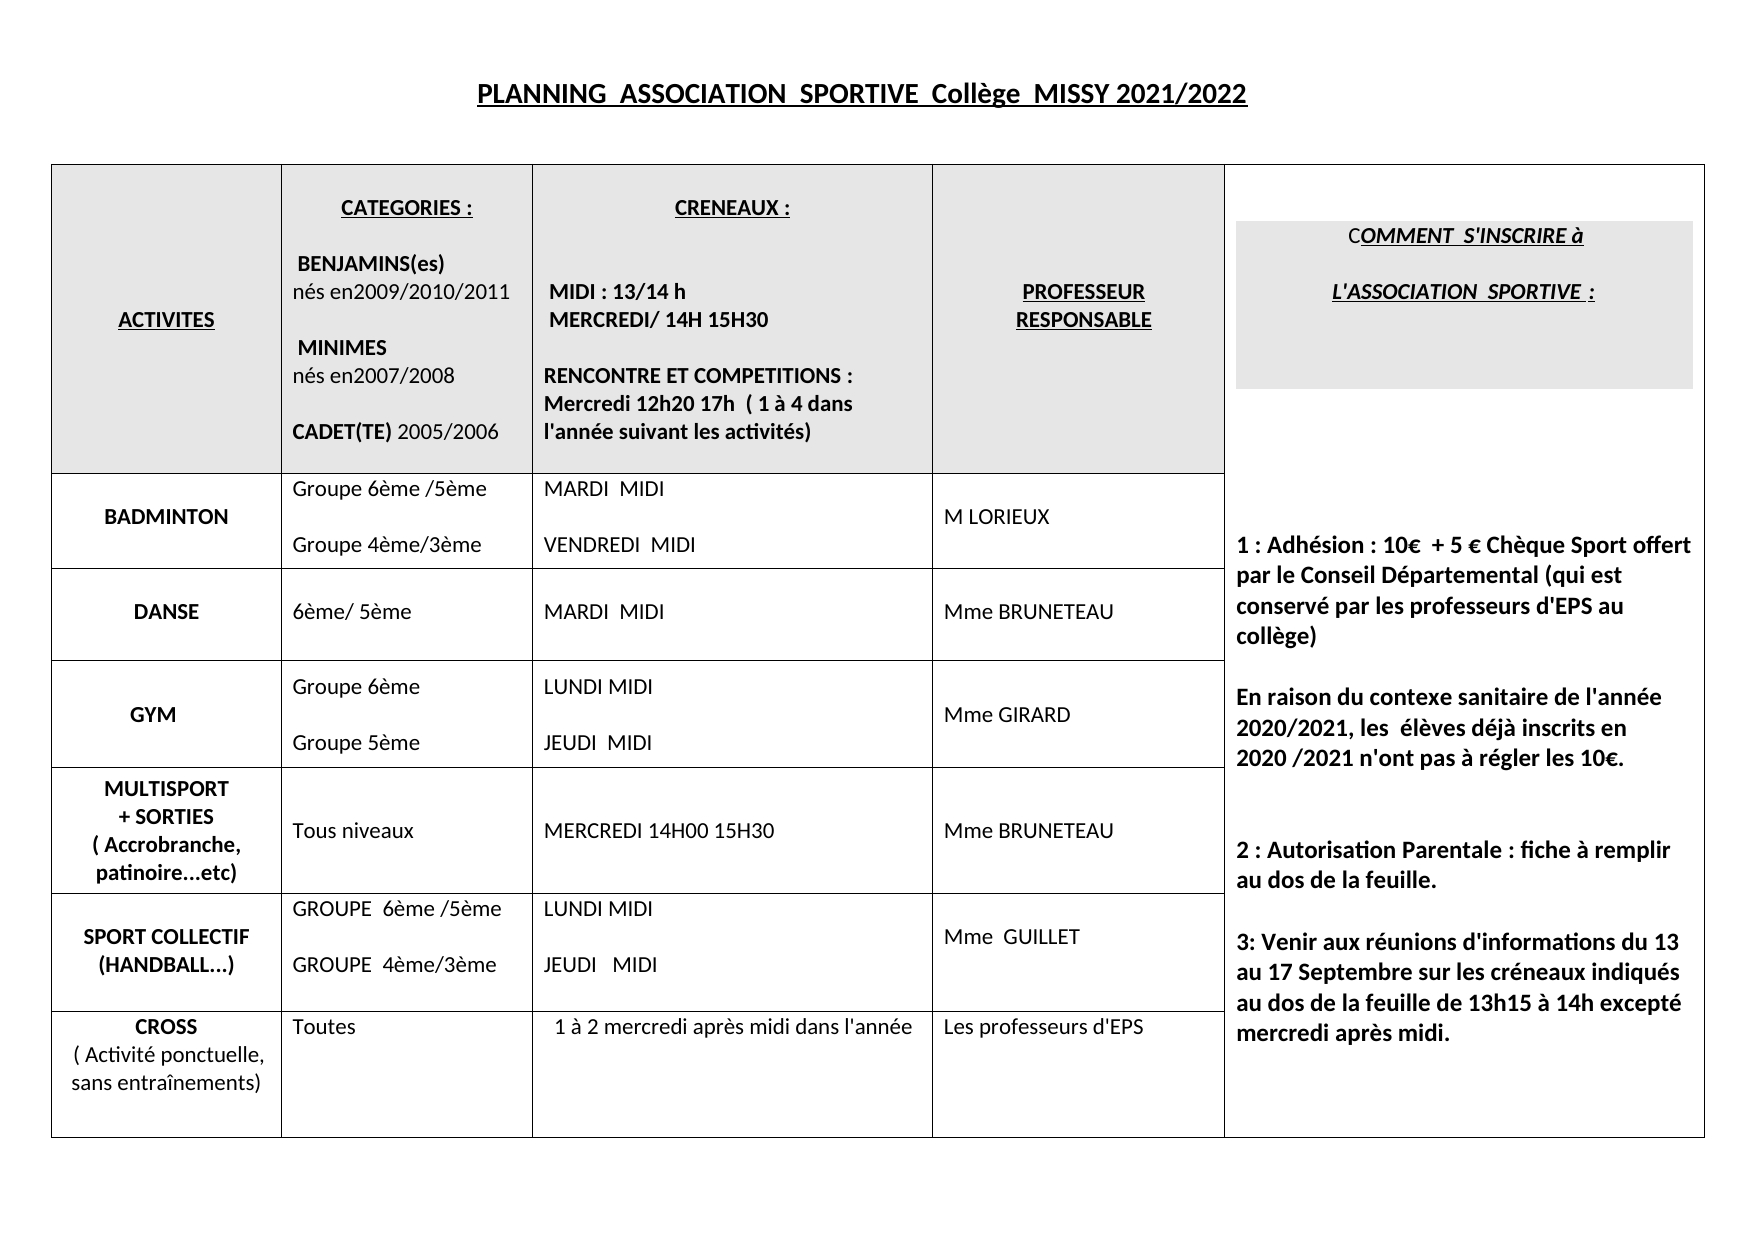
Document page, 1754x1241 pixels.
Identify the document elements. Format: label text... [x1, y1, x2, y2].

table_cell DANSE [52, 569, 281, 660]
table_cell LUNDI MIDI JEUDI MIDI [533, 661, 932, 767]
table_cell Tous niveaux [282, 768, 532, 893]
table_cell GROUPE 6ème /5ème GROUPE 4ème/3ème [282, 894, 532, 1011]
table_cell Les professeurs d'EPS [933, 1012, 1224, 1137]
table_cell MARDI MIDI VENDREDI MIDI [533, 474, 932, 568]
table_header PROFESSEUR RESPONSABLE [933, 165, 1224, 473]
table_cell Mme GIRARD [933, 661, 1224, 767]
table_cell LUNDI MIDI JEUDI MIDI [533, 894, 932, 1011]
table_cell Groupe 6ème Groupe 5ème [282, 661, 532, 767]
table_cell GYM [52, 661, 281, 767]
table_cell MARDI MIDI [533, 569, 932, 660]
table_header ACTIVITES [52, 165, 281, 473]
table_cell Mme GUILLET [933, 894, 1224, 1011]
table_header CATEGORIES : BENJAMINS(es) nés en2009/2010/2011 MINIMES nés en2007/2008 CADET(TE) 2005/2006 [282, 165, 532, 473]
table_cell Toutes [282, 1012, 532, 1137]
table_cell Groupe 6ème /5ème Groupe 4ème/3ème [282, 474, 532, 568]
table_cell Mme BRUNETEAU [933, 569, 1224, 660]
table_cell 1 à 2 mercredi après midi dans l'année [533, 1012, 932, 1137]
table_cell M LORIEUX [933, 474, 1224, 568]
table_cell SPORT COLLECTIF (HANDBALL...) [52, 894, 281, 1011]
table_cell Mme BRUNETEAU [933, 768, 1224, 893]
table_cell MULTISPORT + SORTIES ( Accrobranche, patinoire...etc) [52, 768, 281, 893]
table_cell BADMINTON [52, 474, 281, 568]
table_cell CROSS ( Activité ponctuelle, sans entraînements) [52, 1012, 281, 1137]
table_cell 6ème/ 5ème [282, 569, 532, 660]
table_header COMMENT S'INSCRIRE à L'ASSOCIATION SPORTIVE : 1 : Adhésion : 10€ + 5 € Chèque Sport offert par le Conseil Départemental (qui est conservé par les professeurs d'EPS au collège) En raison du contexe sanitaire de l'année 2020/2021, les élèves déjà inscrits en 2020 /2021 n'ont pas à régler les 10€. 2 : Autorisation Parentale : fiche à remplir au dos de la feuille. 3: Venir aux réunions d'informations du 13 au 17 Septembre sur les créneaux indiqués au dos de la feuille de 13h15 à 14h excepté mercredi après midi. [1225, 165, 1704, 1137]
table_cell MERCREDI 14H00 15H30 [533, 768, 932, 893]
table_header CRENEAUX : MIDI : 13/14 h MERCREDI/ 14H 15H30 RENCONTRE ET COMPETITIONS : Mercredi 12h20 17h ( 1 à 4 dans l'année suivant les activités) [533, 165, 932, 473]
